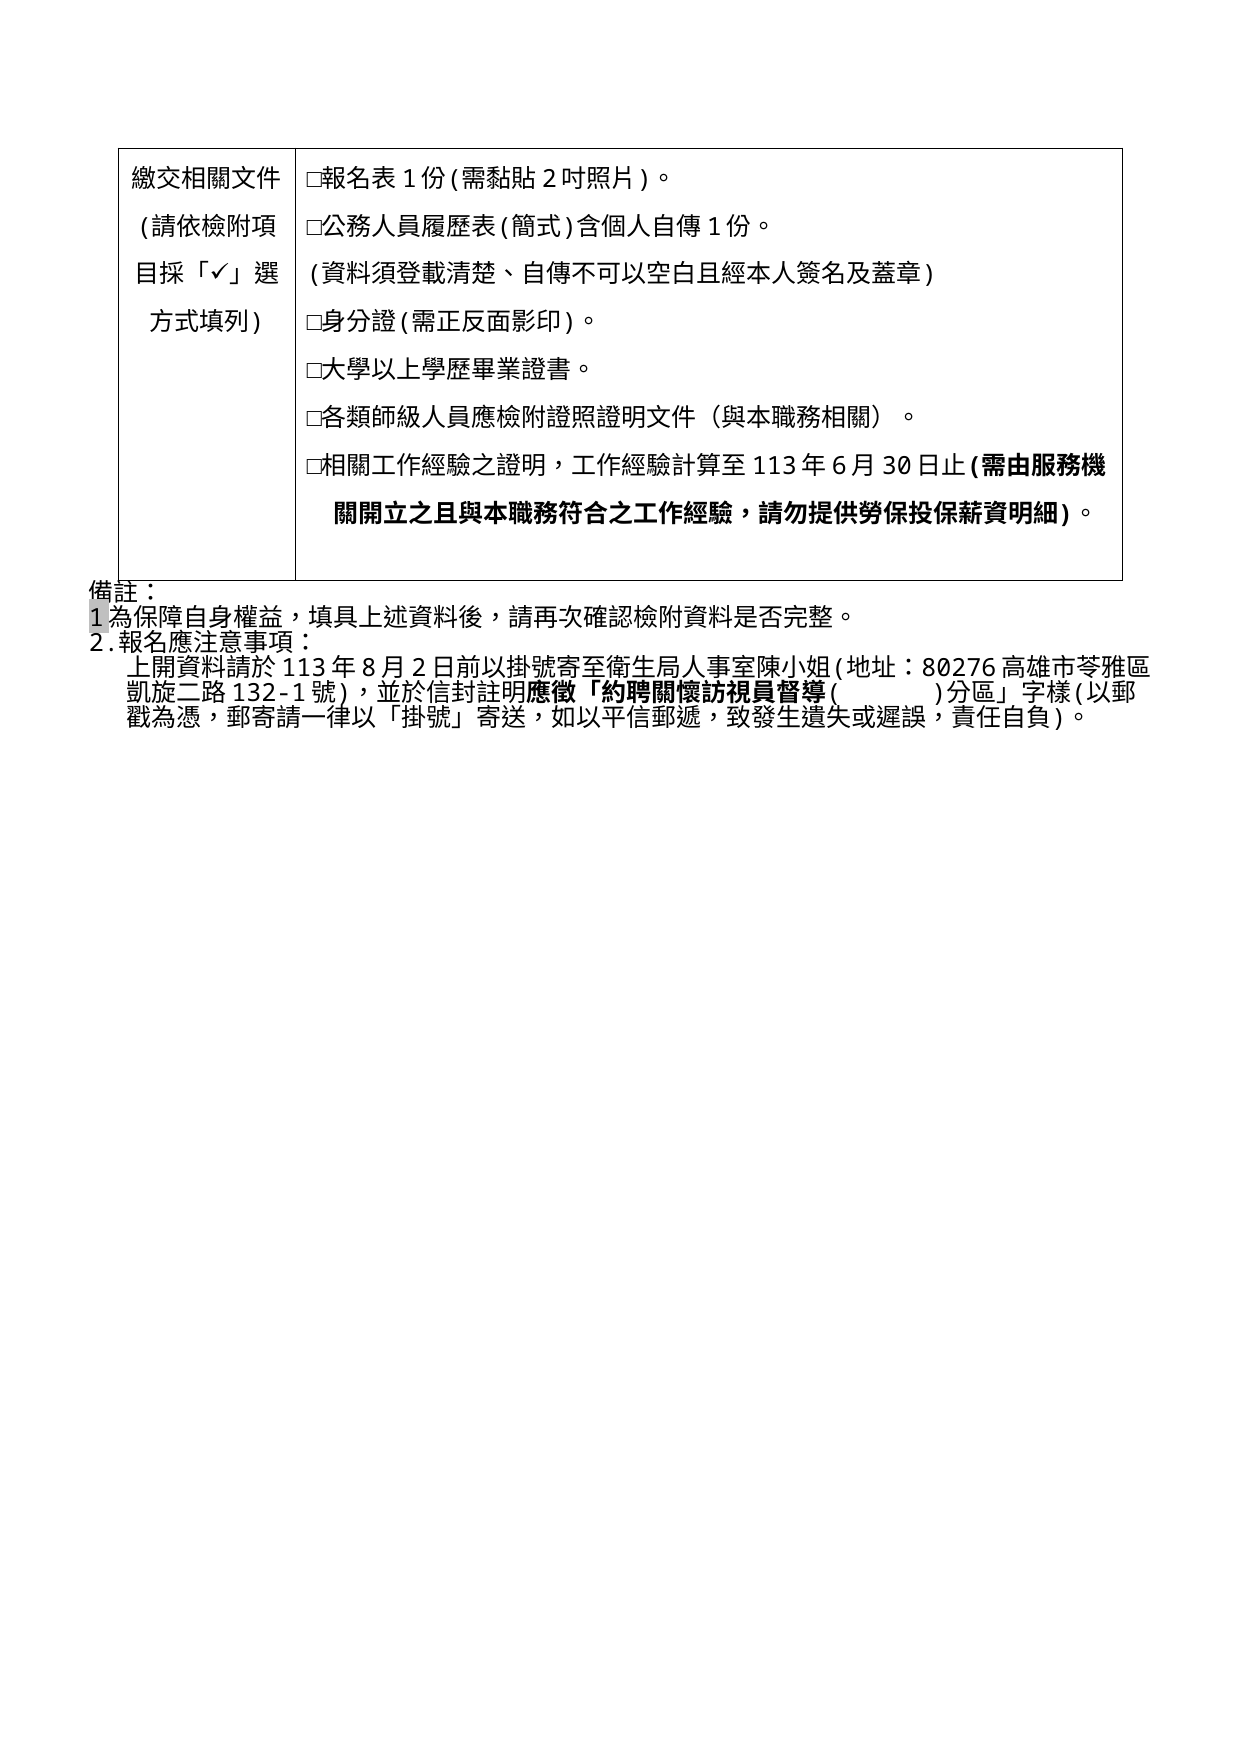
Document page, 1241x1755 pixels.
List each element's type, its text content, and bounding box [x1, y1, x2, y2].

table_cell □報名表1份(需黏貼2吋照片)。 □公務人員履歷表(簡式)含個人自傳1份。 (資料須登載清楚、自傳不可以空白且經本人簽名及蓋章) □身分證(需正反面影印)。 □大學以上學歷畢業證書。 □各類師級人員應檢附證照證明文件（與本職務相關）。 □相關工作經驗之證明，工作經驗計算至113年6月30日止(需由服務機關開立之且與本職務符合之工作經驗，請勿提供勞保投保薪資明細)。 [296, 149, 1122, 580]
text 1為保障自身權益，填具上述資料後，請再次確認檢附資料是否完整。 [89, 606, 1152, 631]
table_cell 繳交相關文件(請依檢附項目採「」選方式填列) [119, 149, 295, 580]
text 備註： [89, 581, 1152, 606]
text 2.報名應注意事項： [89, 631, 1152, 656]
text 上開資料請於113年8月2日前以掛號寄至衛生局人事室陳小姐(地址：80276高雄市苓雅區凱旋二路132-1號)，並於信封註明應徵「約聘關懷訪視員督導( )分區」字樣(以郵戳為憑，郵寄請一律以「掛號」寄送，如以平信郵遞，致發生遺失或遲誤，責任自負)。 [126, 656, 1152, 731]
